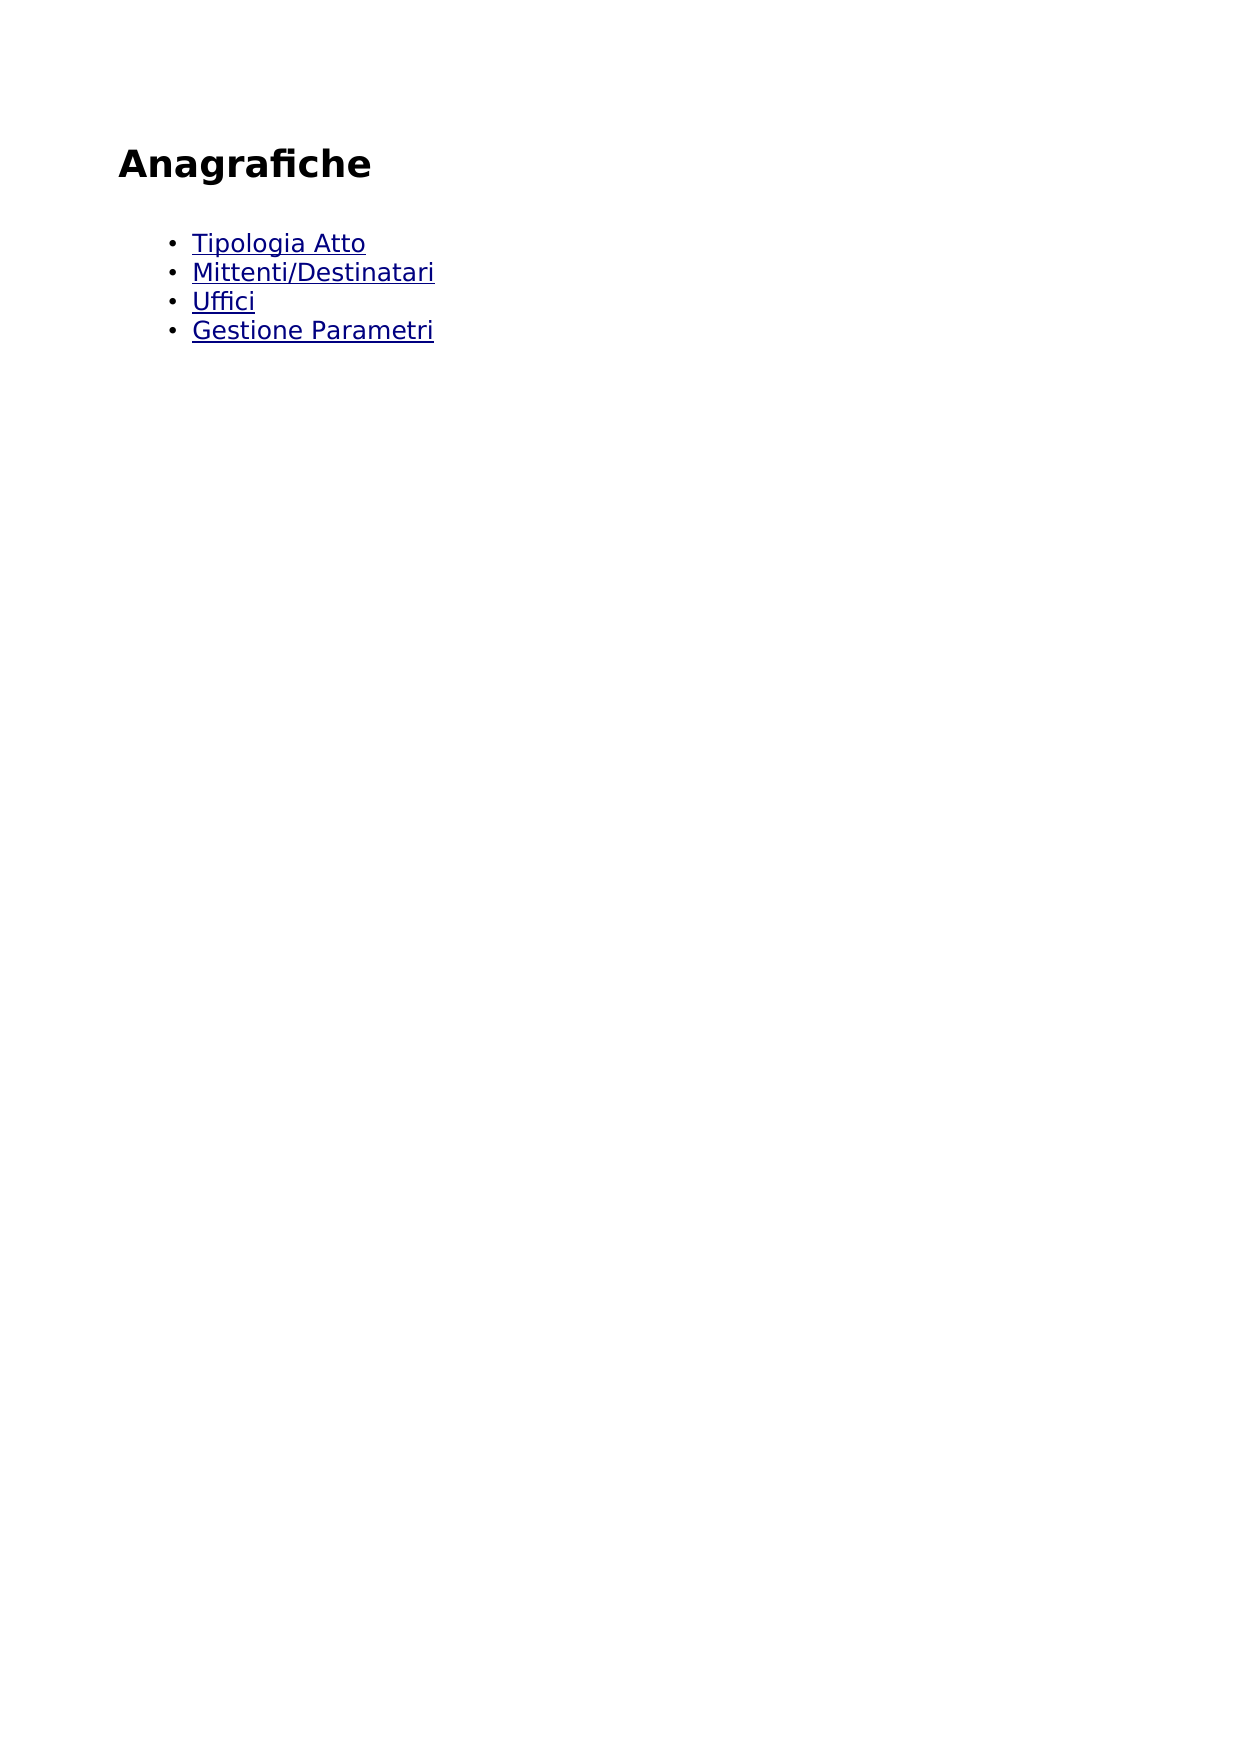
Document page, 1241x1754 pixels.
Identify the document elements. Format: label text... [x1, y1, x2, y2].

list Uffici [177, 287, 1122, 316]
list Tipologia Atto [177, 229, 1122, 258]
list Mittenti/Destinatari [177, 258, 1122, 287]
list Gestione Parametri [177, 316, 1122, 345]
subtitle Anagrafiche [118, 143, 1122, 187]
